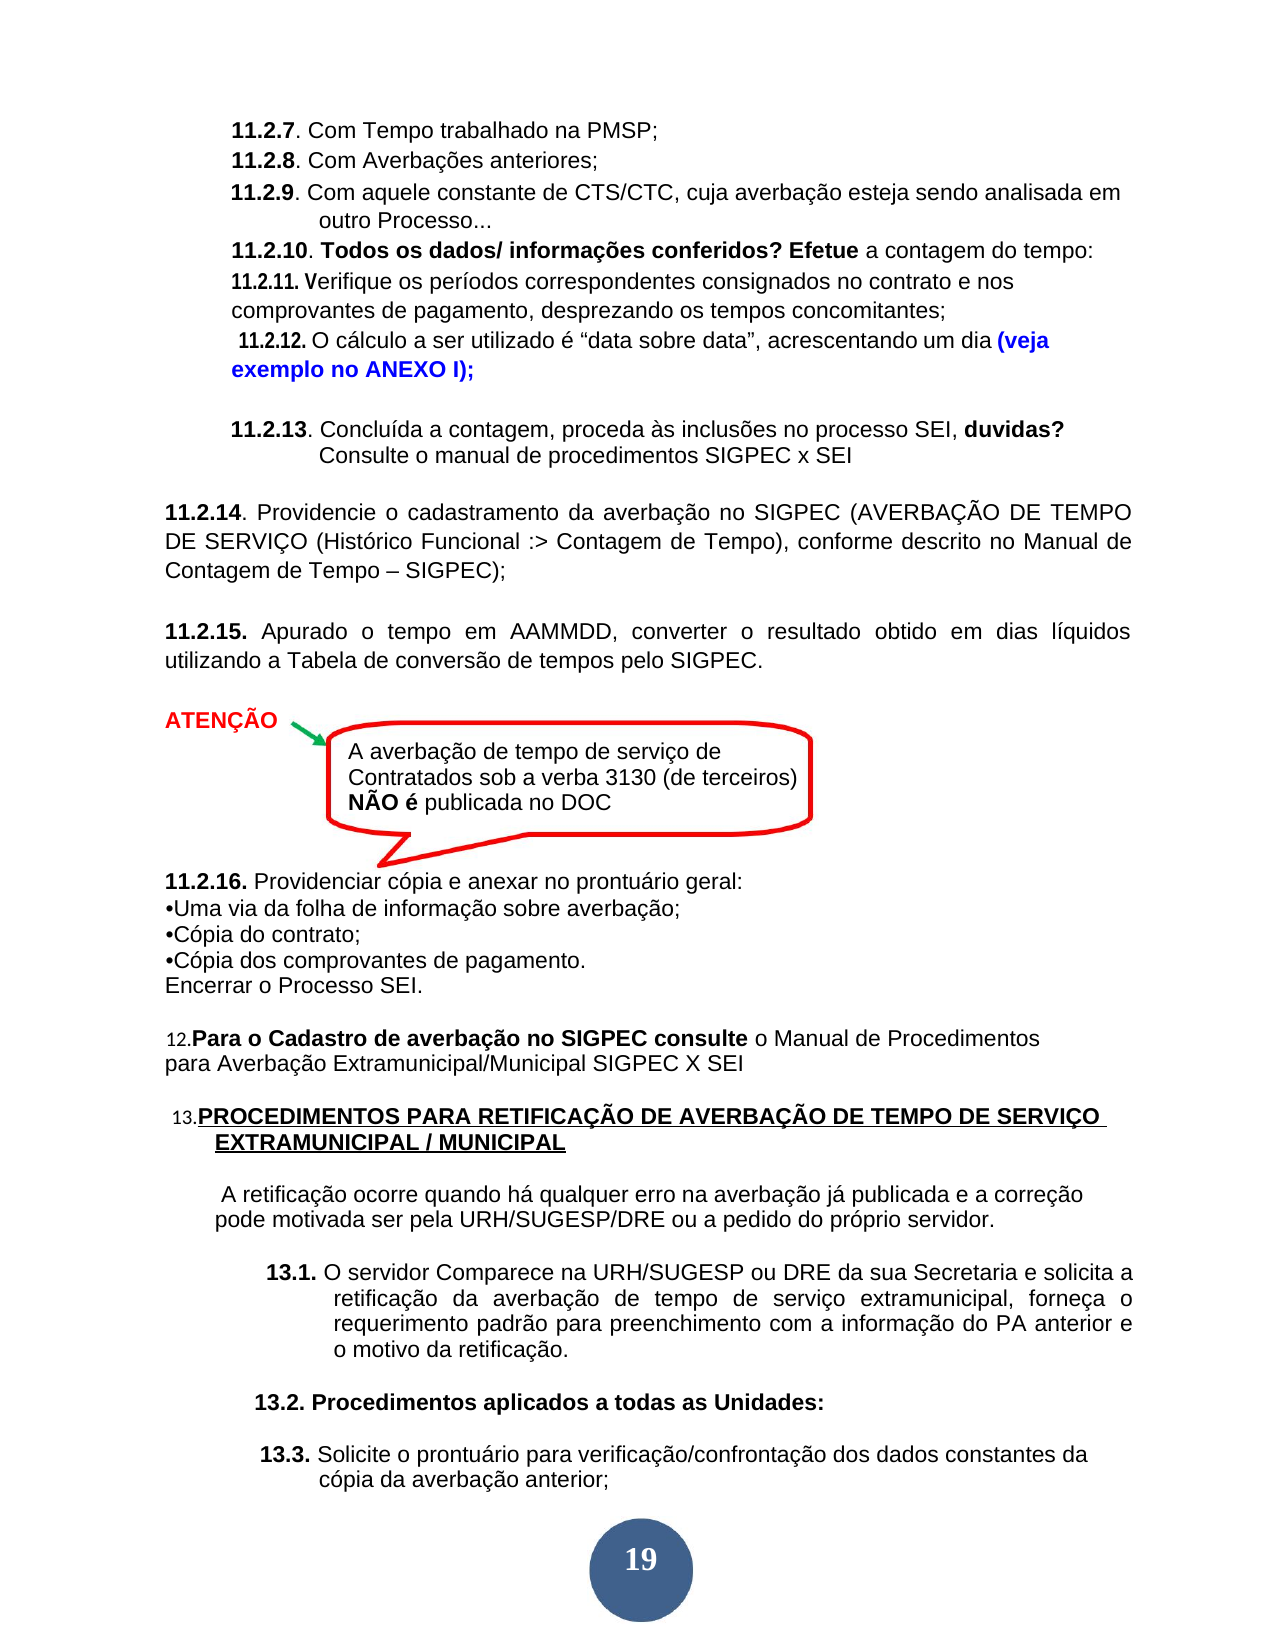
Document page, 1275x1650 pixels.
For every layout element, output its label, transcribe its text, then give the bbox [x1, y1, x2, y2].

list PROCEDIMENTOS PARA RETIFICAÇÃO DE AVERBAÇÃO DE TEMPO DE SERVIÇO EXTRAMUNICIPAL / MUNICIPAL [171, 1104, 1133, 1155]
text 11.2.16. Providenciar cópia e anexar no prontuário geral: [164, 868, 1133, 895]
list Para o Cadastro de averbação no SIGPEC consulte o Manual de Procedimentos para Averbação Extramunicipal/Municipal SIGPEC X SEI [164, 1026, 1087, 1077]
text 11.2.8. Com Averbações anteriores; [231, 147, 1133, 174]
text 11.2.14. Providencie o cadastramento da averbação no SIGPEC (AVERBAÇÃO DE TEMPO DE SERVIÇO (Histórico Funcional :> Contagem de Tempo), conforme descrito no Manual de Contagem de Tempo – SIGPEC); [164, 499, 1133, 584]
text 11.2.9. Com aquele constante de CTS/CTC, cuja averbação esteja sendo analisada em outro Processo... [230, 178, 1133, 234]
list Cópia dos comprovantes de pagamento. Encerrar o Processo SEI. [164, 949, 600, 999]
text 11.2.10. Todos os dados/ informações conferidos? Efetue a contagem do tempo: [231, 237, 1133, 263]
text 11.2.11. Verifique os períodos correspondentes consignados no contrato e nos comprovantes de pagamento, desprezando os tempos concomitantes; [231, 268, 1133, 324]
text A averbação de tempo de serviço de [819, 738, 1133, 764]
text 19 [150, 1540, 587, 1578]
text A retificação ocorre quando há qualquer erro na averbação já publicada e a correção pode motivada ser pela URH/SUGESP/DRE ou a pedido do próprio servidor. [214, 1182, 1133, 1233]
text 19 [694, 1540, 1131, 1578]
text 11.2.15. Apurado o tempo em AAMMDD, converter o resultado obtido em dias líquidos utilizando a Tabela de conversão de tempos pelo SIGPEC. [164, 618, 1131, 674]
text Contratados sob a verba 3130 (de terceiros) [819, 764, 1133, 790]
text 13.2. Procedimentos aplicados a todas as Unidades: [254, 1389, 1133, 1415]
text 13.1. O servidor Comparece na URH/SUGESP ou DRE da sua Secretaria e solicita a retificação da averbação de tempo de serviço extramunicipal, forneça o requerimento padrão para preenchimento com a informação do PA anterior e o motivo da retificação. [266, 1260, 1133, 1362]
text ATENÇÃO [164, 707, 1133, 733]
text NÃO é publicada no DOC [819, 790, 1133, 816]
text 11.2.13. Concluída a contagem, proceda às inclusões no processo SEI, duvidas? Consulte o manual de procedimentos SIGPEC x SEI [230, 417, 1133, 468]
list Uma via da folha de informação sobre averbação; [165, 895, 1133, 921]
text 11.2.7. Com Tempo trabalhado na PMSP; [231, 117, 1133, 143]
text 13.3. Solicite o prontuário para verificação/confrontação dos dados constantes da cópia da averbação anterior; [259, 1442, 1133, 1492]
text 11.2.12. O cálculo a ser utilizado é “data sobre data”, acrescentando um dia (veja exemplo no ANEXO I); [231, 327, 1133, 383]
list Cópia do contrato; [165, 921, 1133, 948]
